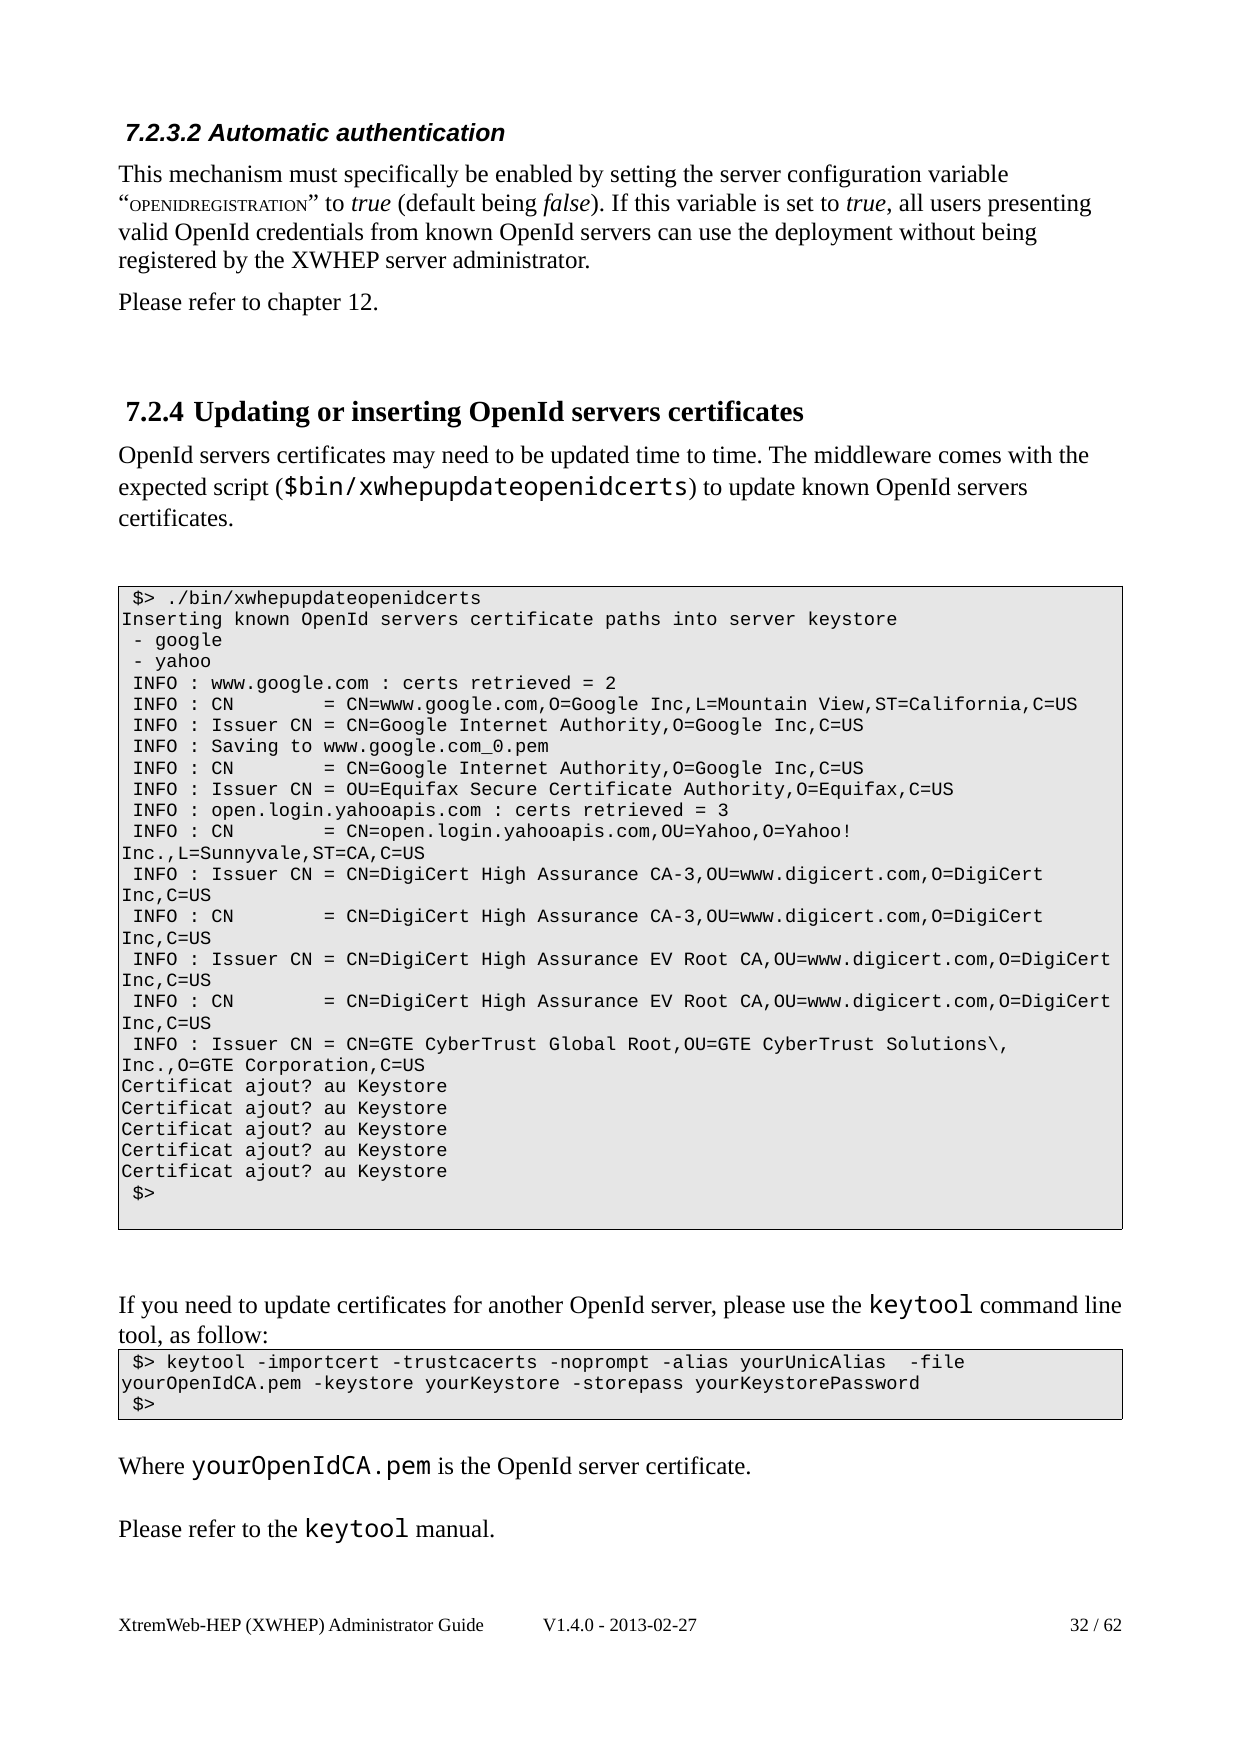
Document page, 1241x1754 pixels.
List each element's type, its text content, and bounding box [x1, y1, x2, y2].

text INFO : Issuer CN = CN=Google Internet Authority,O=Google Inc,C=US [119, 713, 1122, 734]
text INFO : Issuer CN = OU=Equifax Secure Certificate Authority,O=Equifax,C=US [119, 777, 1122, 798]
text Certificat ajout? au Keystore [119, 1138, 1122, 1159]
subtitle Updating or inserting OpenId servers certificates [118, 394, 1122, 428]
text - yahoo [119, 649, 1122, 671]
text If you need to update certificates for another OpenId server, please use the keytool command line tool, as follow: [118, 1287, 1122, 1349]
text Certificat ajout? au Keystore [119, 1074, 1122, 1096]
text $> [119, 1181, 1122, 1202]
subtitle Automatic authentication [118, 118, 1122, 147]
text Certificat ajout? au Keystore [119, 1159, 1122, 1181]
text This mechanism must specifically be enabled by setting the server configuration variable “openidregistration” to true (default being false). If this variable is set to true, all users presenting valid OpenId credentials from known OpenId servers can use the deployment without being registered by the XWHEP server administrator. [118, 159, 1122, 274]
text INFO : open.login.yahooapis.com : certs retrieved = 3 [119, 798, 1122, 819]
text $> [119, 1392, 1122, 1419]
text INFO : Issuer CN = CN=DigiCert High Assurance CA-3,OU=www.digicert.com,O=DigiCert Inc,C=US [119, 862, 1122, 904]
text INFO : CN = CN=open.login.yahooapis.com,OU=Yahoo,O=Yahoo! Inc.,L=Sunnyvale,ST=CA,C=US [119, 819, 1122, 862]
text OpenId servers certificates may need to be updated time to time. The middleware comes with the expected script ($bin/xwhepupdateopenidcerts) to update known OpenId servers certificates. [118, 440, 1122, 532]
text INFO : www.google.com : certs retrieved = 2 [119, 671, 1122, 692]
text INFO : Saving to www.google.com_0.pem [119, 734, 1122, 756]
text Certificat ajout? au Keystore [119, 1096, 1122, 1117]
text INFO : CN = CN=www.google.com,O=Google Inc,L=Mountain View,ST=California,C=US [119, 692, 1122, 713]
text INFO : CN = CN=DigiCert High Assurance EV Root CA,OU=www.digicert.com,O=DigiCert Inc,C=US [119, 989, 1122, 1032]
text $> keytool -importcert -trustcacerts -noprompt -alias yourUnicAlias -file yourOpenIdCA.pem -keystore yourKeystore -storepass yourKeystorePassword [119, 1350, 1122, 1392]
text - google [119, 628, 1122, 649]
text INFO : CN = CN=DigiCert High Assurance CA-3,OU=www.digicert.com,O=DigiCert Inc,C=US [119, 904, 1122, 947]
text Please refer to the keytool manual. [118, 1511, 1122, 1545]
text Please refer to chapter 12. [118, 287, 1122, 315]
text INFO : Issuer CN = CN=GTE CyberTrust Global Root,OU=GTE CyberTrust Solutions\, Inc.,O=GTE Corporation,C=US [119, 1032, 1122, 1074]
text Where yourOpenIdCA.pem is the OpenId server certificate. [118, 1448, 1122, 1482]
text INFO : Issuer CN = CN=DigiCert High Assurance EV Root CA,OU=www.digicert.com,O=DigiCert Inc,C=US [119, 947, 1122, 989]
text Certificat ajout? au Keystore [119, 1117, 1122, 1138]
text Inserting known OpenId servers certificate paths into server keystore [119, 607, 1122, 628]
text INFO : CN = CN=Google Internet Authority,O=Google Inc,C=US [119, 756, 1122, 777]
text $> ./bin/xwhepupdateopenidcerts [119, 587, 1122, 607]
